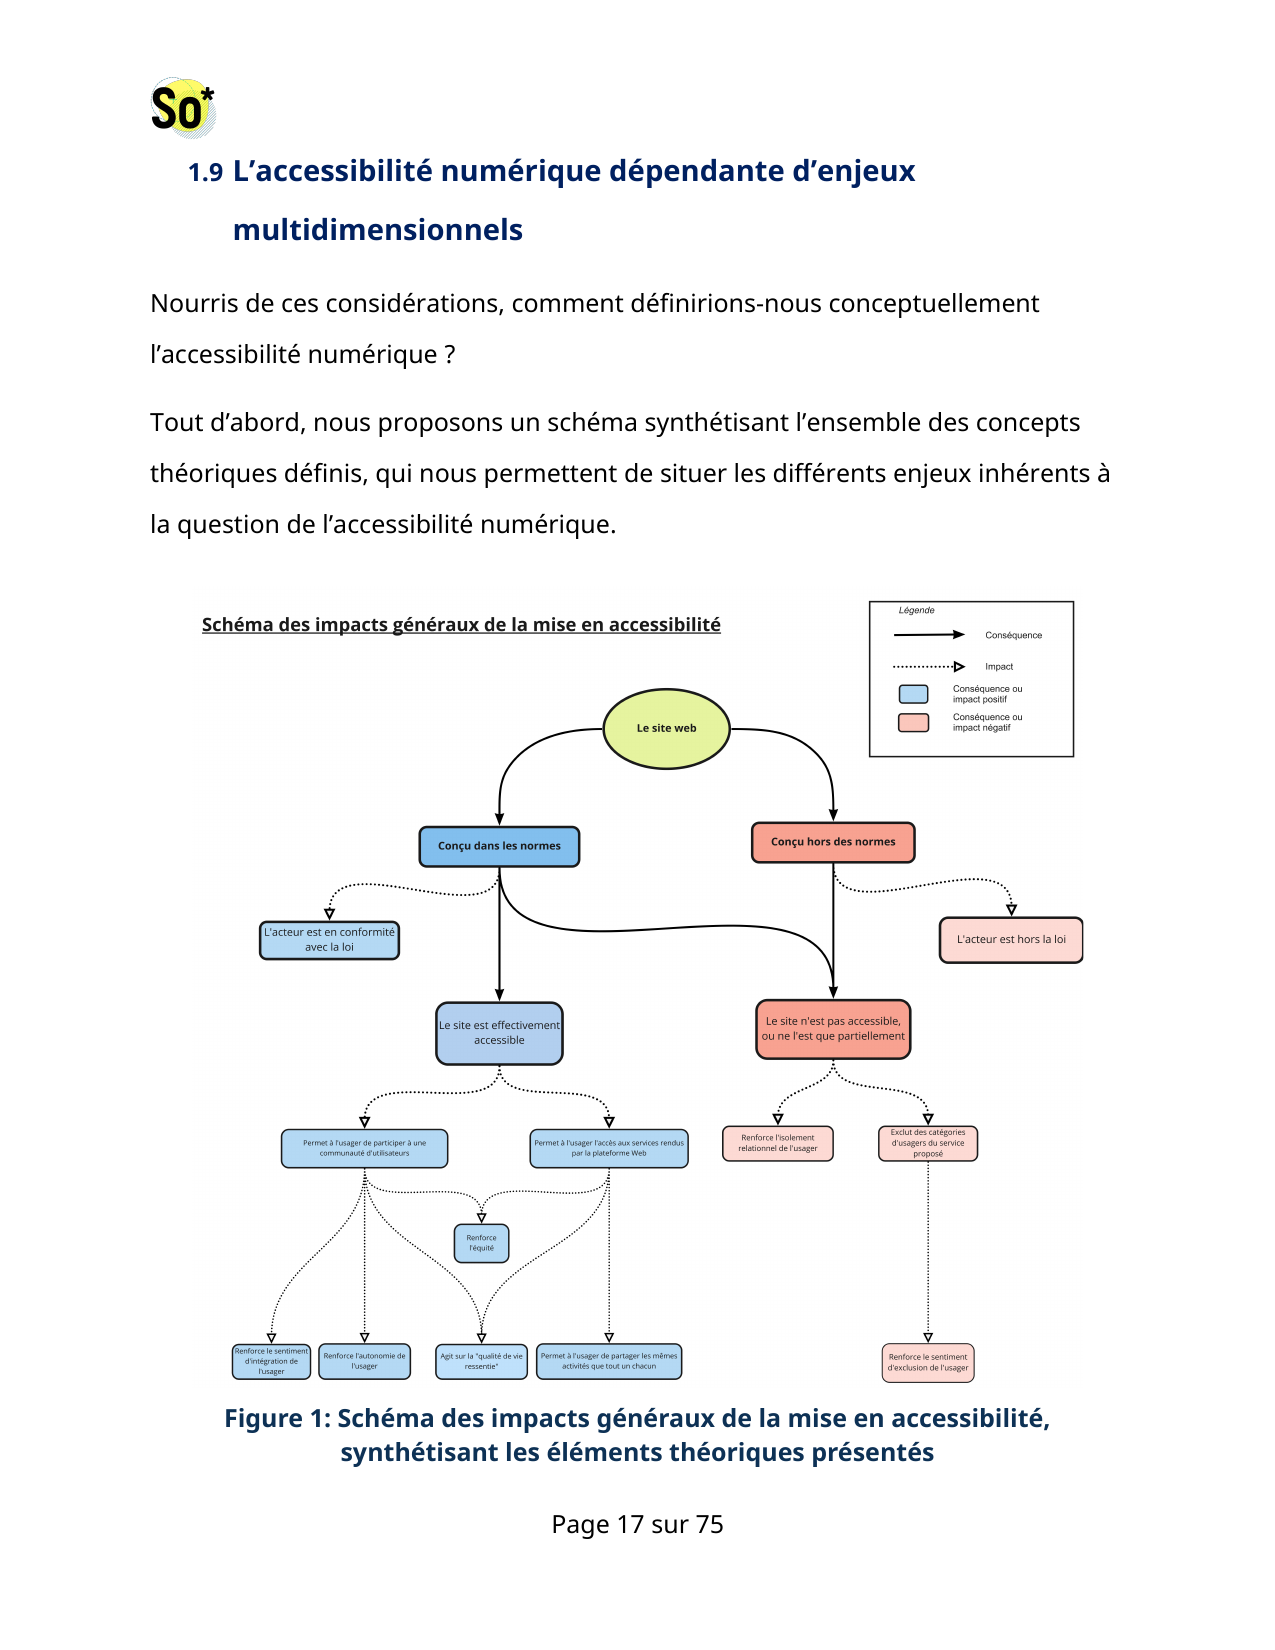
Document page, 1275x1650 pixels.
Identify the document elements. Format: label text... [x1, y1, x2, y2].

picture [192, 586, 1084, 1388]
picture [150, 75, 217, 142]
text Nourris de ces considérations, comment définirions-nous conceptuellement l’accessibilité numérique ? [150, 286, 1125, 371]
text Tout d’abord, nous proposons un schéma synthétisant l’ensemble des concepts théoriques définis, qui nous permettent de situer les différents enjeux inhérents à la question de l’accessibilité numérique. [150, 404, 1125, 541]
subtitle L’accessibilité numérique dépendante d’enjeux multidimensionnels [187, 150, 1125, 249]
text Figure 1: Schéma des impacts généraux de la mise en accessibilité, synthétisant les éléments théoriques présentés [150, 1400, 1125, 1468]
